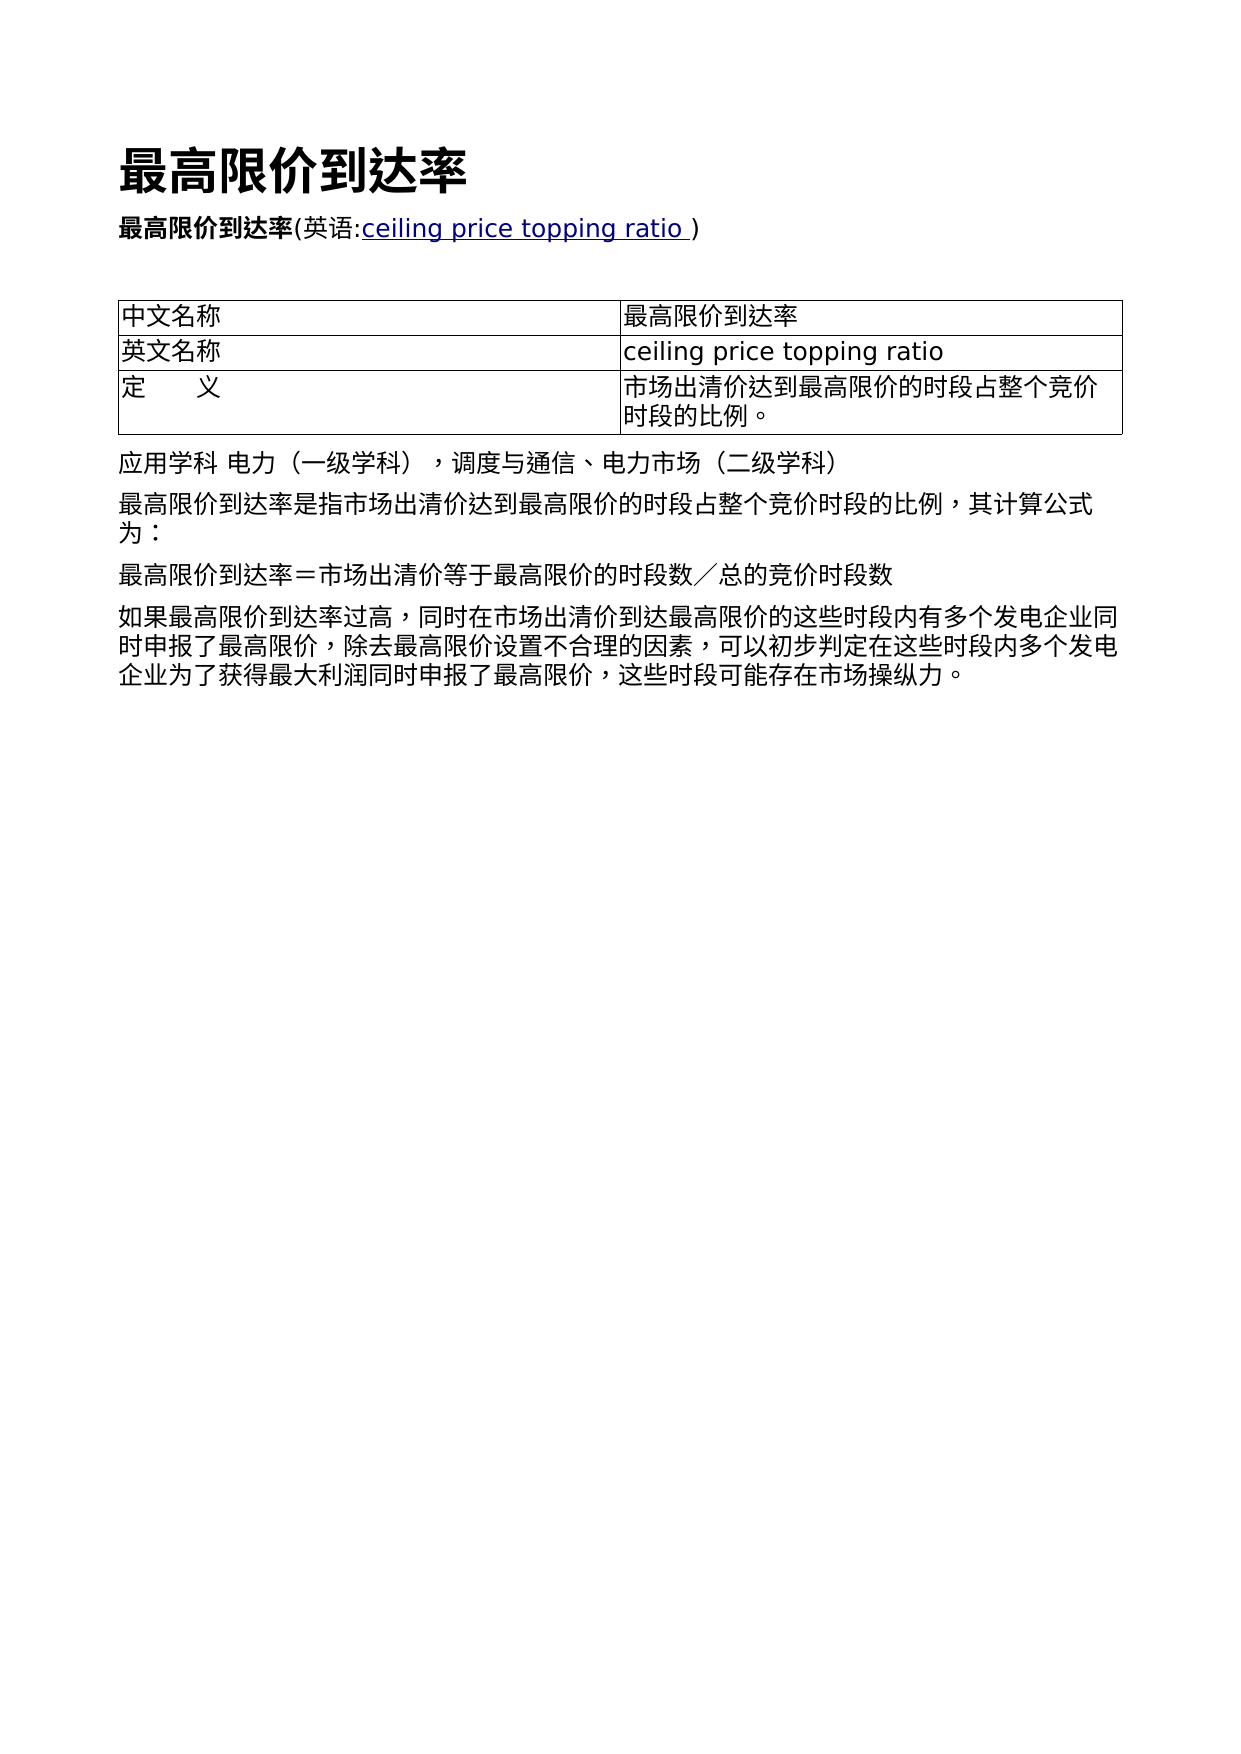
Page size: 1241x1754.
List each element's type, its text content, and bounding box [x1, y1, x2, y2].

table_header 中文名称 [119, 301, 620, 334]
text 最高限价到达率＝市场出清价等于最高限价的时段数／总的竞价时段数 [118, 561, 1122, 591]
text 应用学科 电力（一级学科），调度与通信、电力市场（二级学科） [118, 449, 1122, 478]
text 最高限价到达率(英语:ceiling price topping ratio ) [118, 214, 1122, 272]
text 最高限价到达率是指市场出清价达到最高限价的时段占整个竞价时段的比例，其计算公式为： [118, 491, 1122, 549]
table_cell 市场出清价达到最高限价的时段占整个竞价时段的比例。 [621, 371, 1122, 434]
text 如果最高限价到达率过高，同时在市场出清价到达最高限价的这些时段内有多个发电企业同时申报了最高限价，除去最高限价设置不合理的因素，可以初步判定在这些时段内多个发电企业为了获得最大利润同时申报了最高限价，这些时段可能存在市场操纵力。 [118, 603, 1122, 691]
table_cell 定 义 [119, 371, 620, 434]
subtitle 最高限价到达率 [118, 143, 1122, 201]
table_cell ceiling price topping ratio [621, 336, 1122, 370]
table_header 最高限价到达率 [621, 301, 1122, 334]
table_cell 英文名称 [119, 336, 620, 370]
